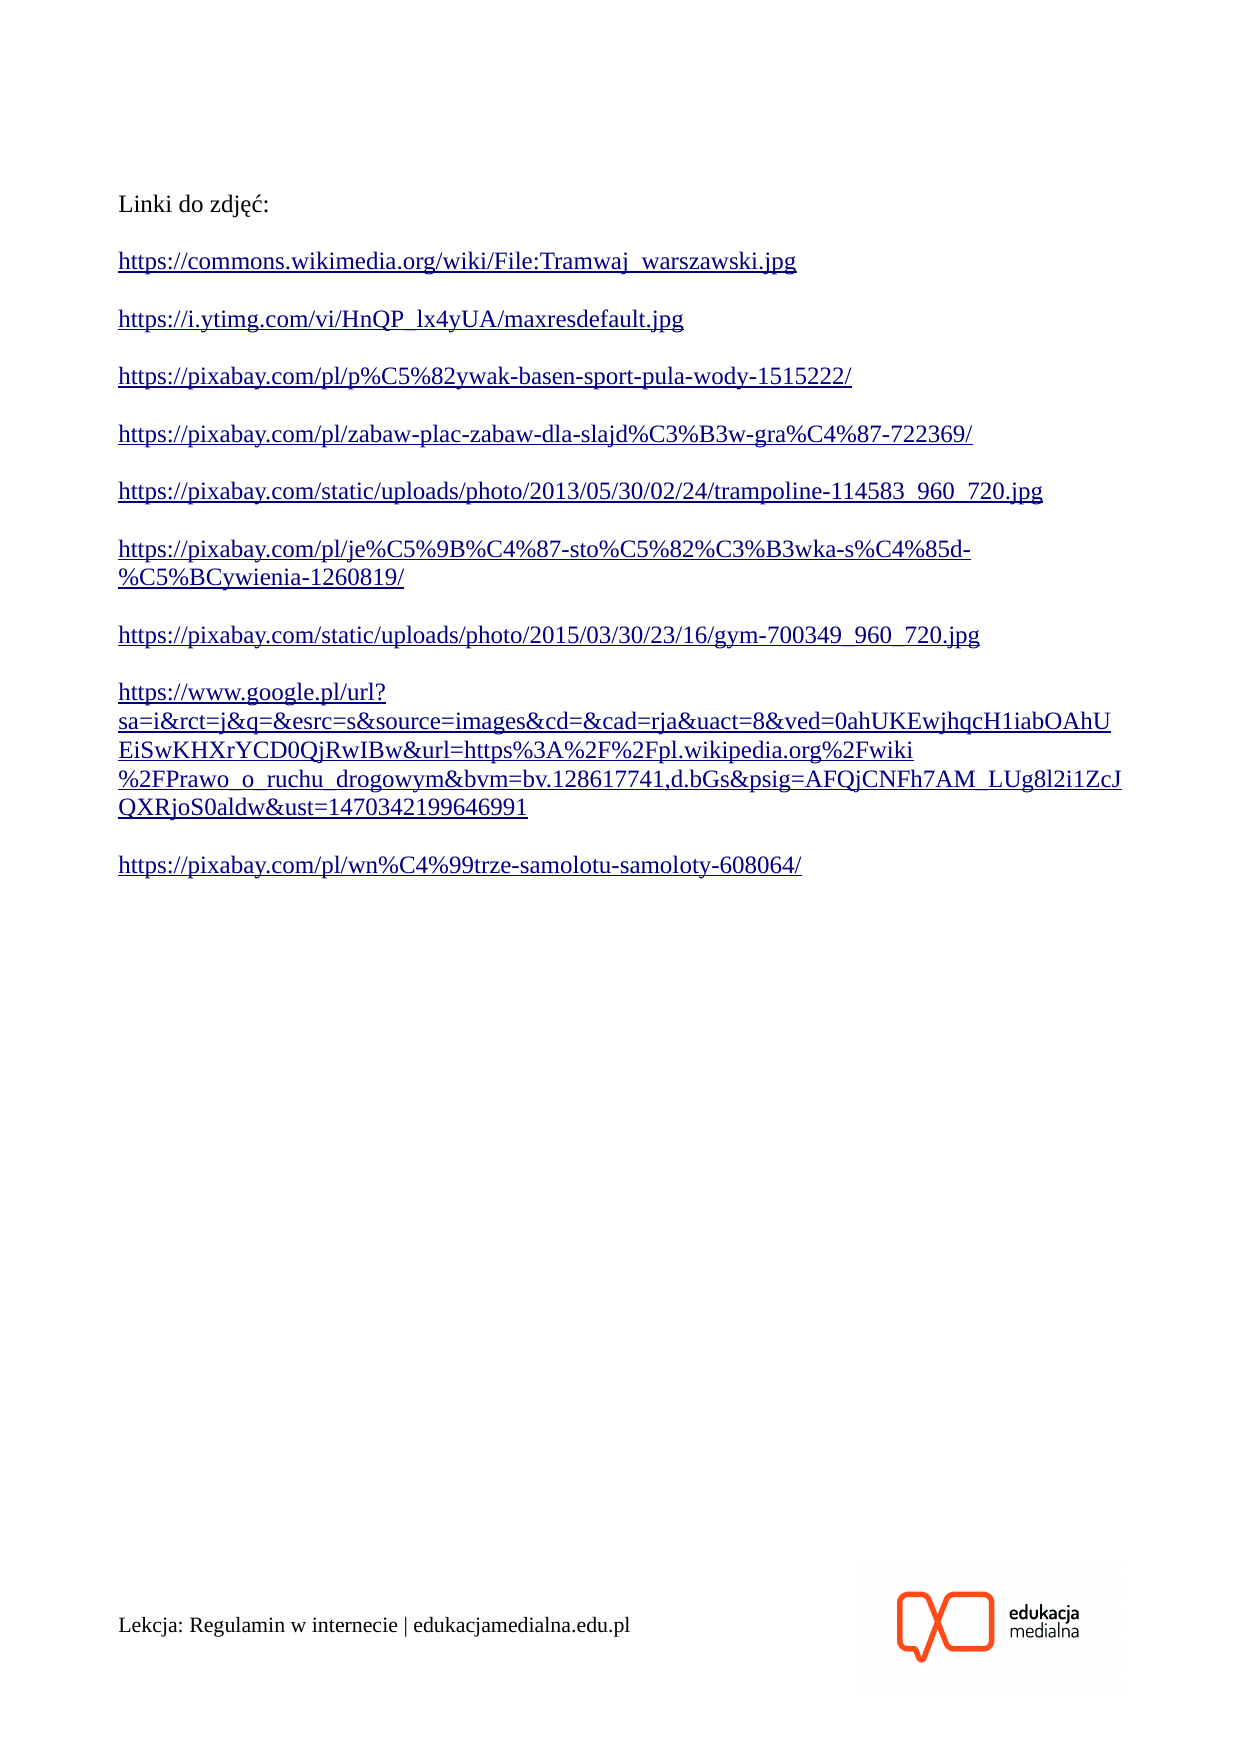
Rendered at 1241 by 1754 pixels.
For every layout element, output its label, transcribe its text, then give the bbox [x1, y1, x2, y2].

text https://pixabay.com/pl/zabaw-plac-zabaw-dla-slajd%C3%B3w-gra%C4%87-722369/ [118, 419, 1122, 447]
text https://pixabay.com/static/uploads/photo/2013/05/30/02/24/trampoline-114583_960_720.jpg [118, 476, 1122, 505]
text https://pixabay.com/static/uploads/photo/2015/03/30/23/16/gym-700349_960_720.jpg [118, 620, 1122, 649]
picture [854, 1559, 1123, 1695]
text https://pixabay.com/pl/wn%C4%99trze-samolotu-samoloty-608064/ [118, 850, 1122, 879]
text https://pixabay.com/pl/je%C5%9B%C4%87-sto%C5%82%C3%B3wka-s%C4%85d-%C5%BCywienia-1260819/ [118, 534, 1122, 591]
text QXRjoS0aldw&ust=1470342199646991 [118, 790, 1122, 821]
text https://www.google.pl/url?sa=i&rct=j&q=&esrc=s&source=images&cd=&cad=rja&uact=8&ved=0ahUKEwjhqcH1iabOAhUEiSwKHXrYCD0QjRwIBw&url=https%3A%2F%2Fpl.wikipedia.org%2Fwiki%2FPrawo_o_ruchu_drogowym&bvm=bv.128617741,d.bGs&psig=AFQjCNFh7AM_LUg8l2i1ZcJ [118, 677, 1122, 789]
text https://commons.wikimedia.org/wiki/File:Tramwaj_warszawski.jpg [118, 246, 1122, 275]
text https://i.ytimg.com/vi/HnQP_lx4yUA/maxresdefault.jpg [118, 304, 1122, 332]
text Linki do zdjęć: [118, 189, 1122, 217]
text https://pixabay.com/pl/p%C5%82ywak-basen-sport-pula-wody-1515222/ [118, 361, 1122, 390]
